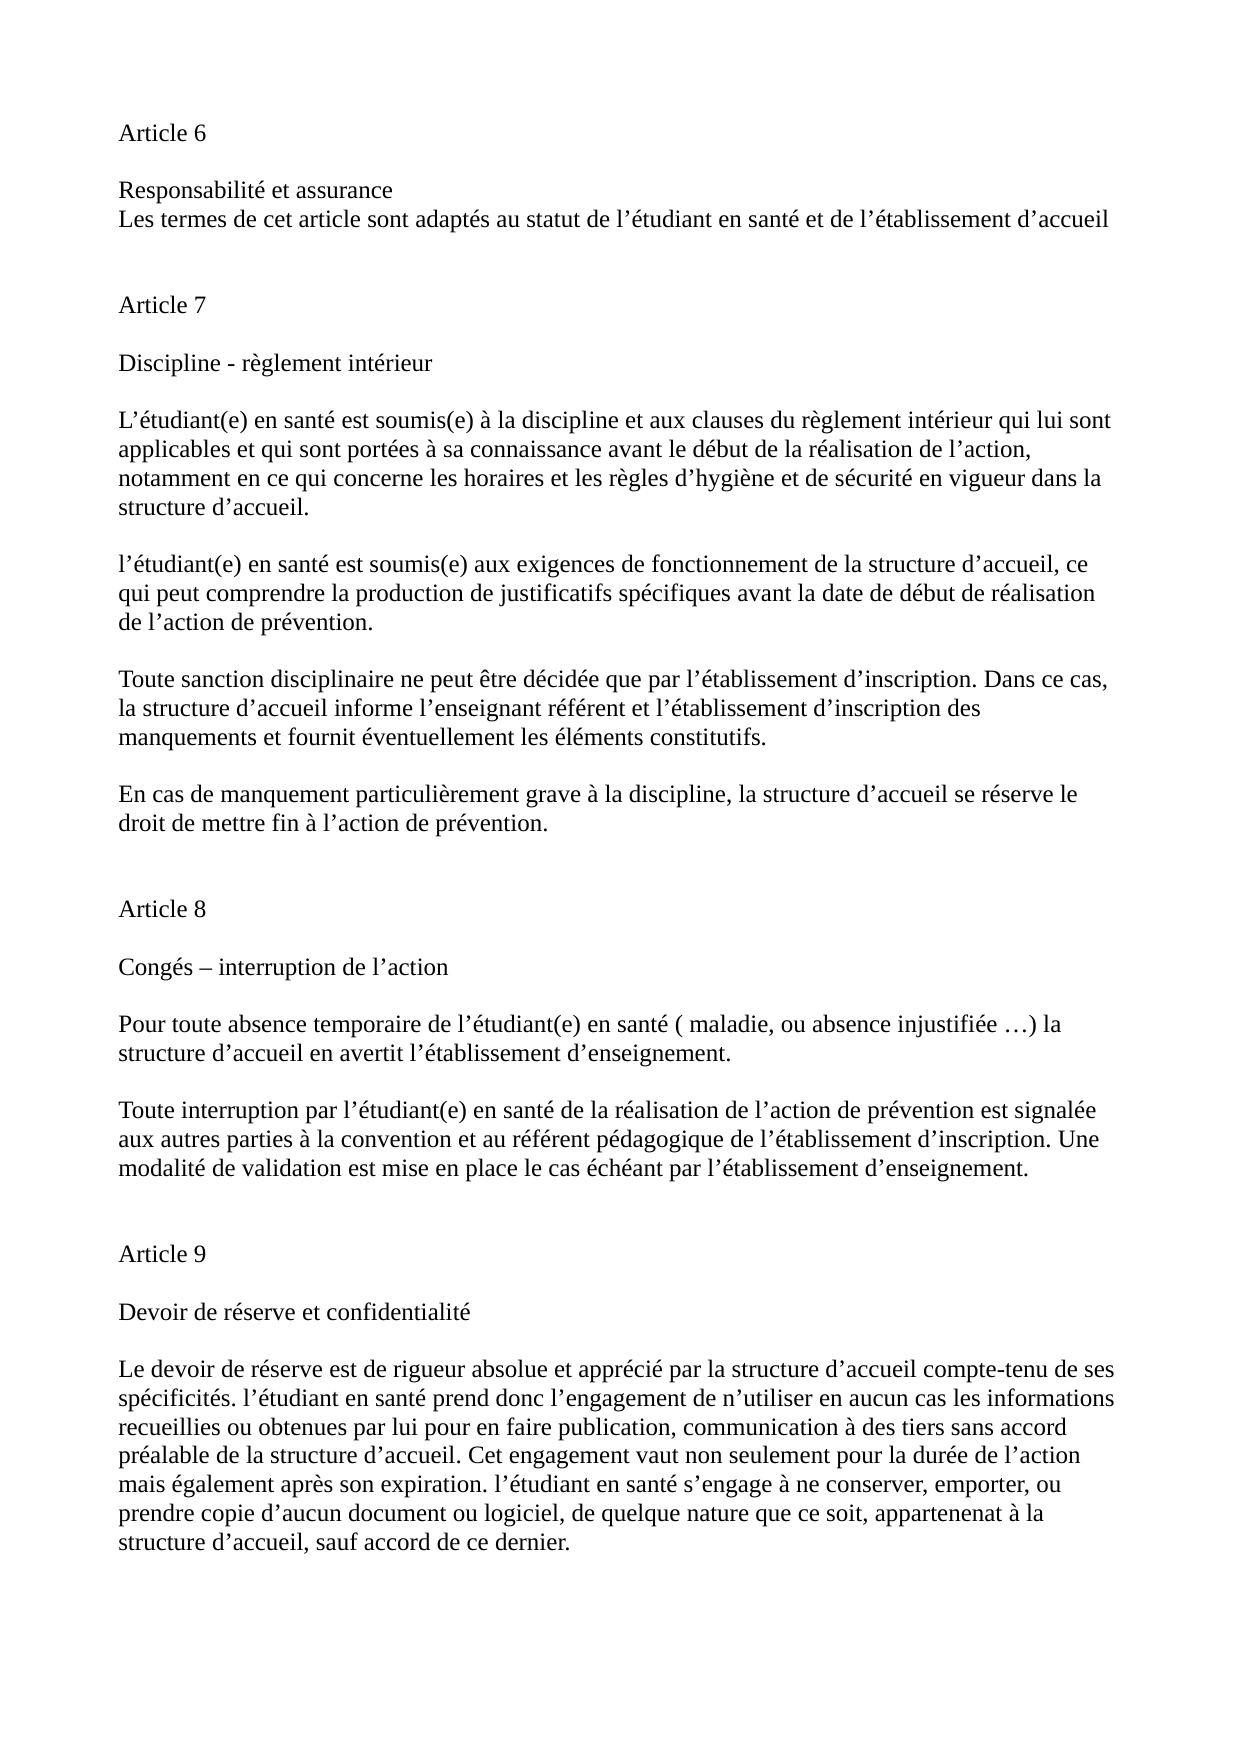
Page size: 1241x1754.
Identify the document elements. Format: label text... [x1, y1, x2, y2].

text Devoir de réserve et confidentialité [118, 1297, 1122, 1326]
text Article 6 [118, 118, 1122, 147]
text Article 7 [118, 291, 1122, 319]
text L’étudiant(e) en santé est soumis(e) à la discipline et aux clauses du règlement intérieur qui lui sont applicables et qui sont portées à sa connaissance avant le début de la réalisation de l’action, notamment en ce qui concerne les horaires et les règles d’hygiène et de sécurité en vigueur dans la structure d’accueil. [118, 406, 1122, 521]
text Responsabilité et assurance [118, 176, 1122, 204]
text Congés – interruption de l’action [118, 952, 1122, 981]
text Article 9 [118, 1239, 1122, 1268]
text Les termes de cet article sont adaptés au statut de l’étudiant en santé et de l’établissement d’accueil [118, 204, 1122, 233]
text Toute sanction disciplinaire ne peut être décidée que par l’établissement d’inscription. Dans ce cas, la structure d’accueil informe l’enseignant référent et l’établissement d’inscription des manquements et fournit éventuellement les éléments constitutifs. [118, 664, 1122, 751]
text Le devoir de réserve est de rigueur absolue et apprécié par la structure d’accueil compte-tenu de ses spécificités. l’étudiant en santé prend donc l’engagement de n’utiliser en aucun cas les informations recueillies ou obtenues par lui pour en faire publication, communication à des tiers sans accord préalable de la structure d’accueil. Cet engagement vaut non seulement pour la durée de l’action mais également après son expiration. l’étudiant en santé s’engage à ne conserver, emporter, ou prendre copie d’aucun document ou logiciel, de quelque nature que ce soit, appartenenat à la structure d’accueil, sauf accord de ce dernier. [118, 1354, 1122, 1556]
text l’étudiant(e) en santé est soumis(e) aux exigences de fonctionnement de la structure d’accueil, ce qui peut comprendre la production de justificatifs spécifiques avant la date de début de réalisation de l’action de prévention. [118, 549, 1122, 636]
text Pour toute absence temporaire de l’étudiant(e) en santé ( maladie, ou absence injustifiée …) la structure d’accueil en avertit l’établissement d’enseignement. [118, 1009, 1122, 1067]
text Discipline - règlement intérieur [118, 348, 1122, 377]
text En cas de manquement particulièrement grave à la discipline, la structure d’accueil se réserve le droit de mettre fin à l’action de prévention. [118, 779, 1122, 837]
text Toute interruption par l’étudiant(e) en santé de la réalisation de l’action de prévention est signalée aux autres parties à la convention et au référent pédagogique de l’établissement d’inscription. Une modalité de validation est mise en place le cas échéant par l’établissement d’enseignement. [118, 1096, 1122, 1182]
text Article 8 [118, 894, 1122, 923]
